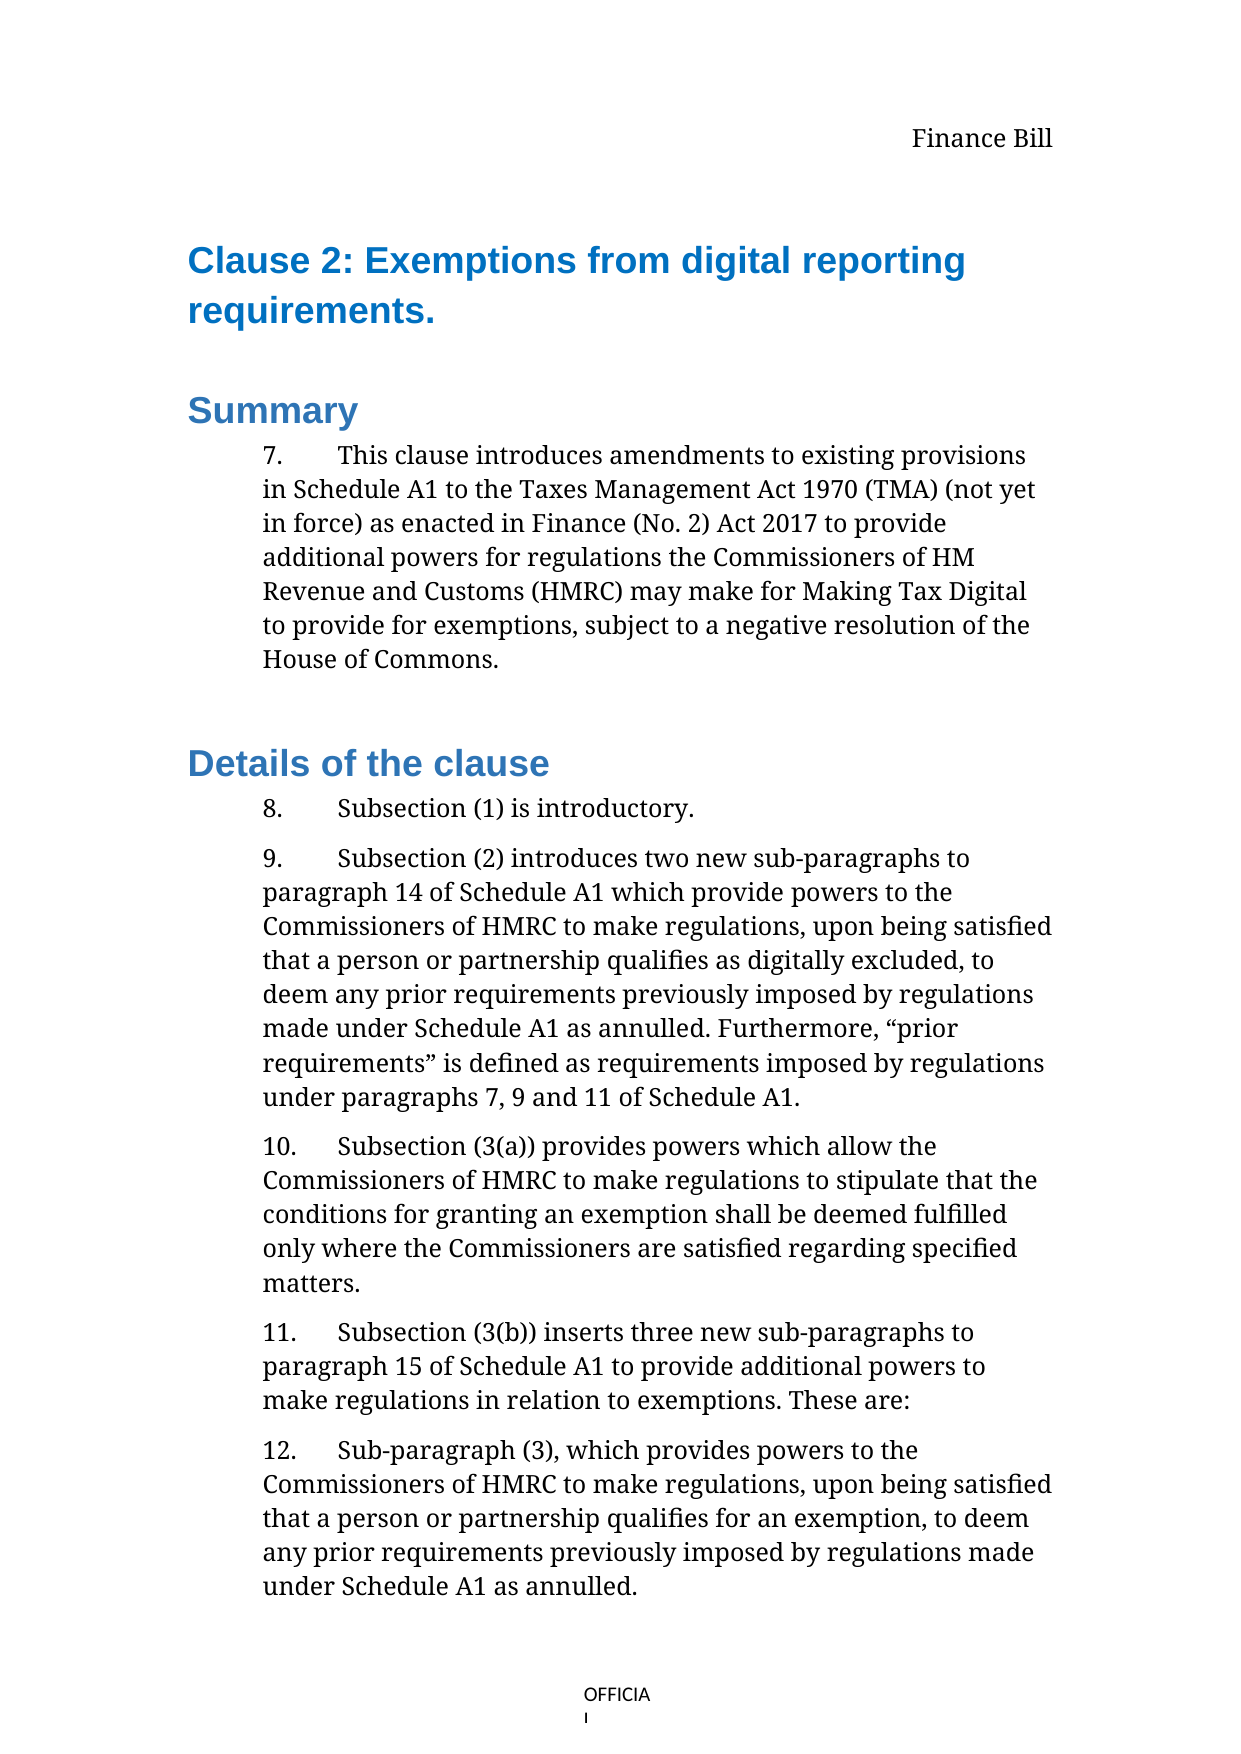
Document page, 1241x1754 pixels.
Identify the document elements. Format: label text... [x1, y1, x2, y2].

list Subsection (1) is introductory. [262, 791, 1053, 825]
list Subsection (3(b)) inserts three new sub-paragraphs to paragraph 15 of Schedule A1 to provide additional powers to make regulations in relation to exemptions. These are: [262, 1315, 1053, 1417]
subtitle Clause 2: Exemptions from digital reporting requirements. [187, 239, 1053, 331]
list Sub-paragraph (3), which provides powers to the Commissioners of HMRC to make regulations, upon being satisfied that a person or partnership qualifies for an exemption, to deem any prior requirements previously imposed by regulations made under Schedule A1 as annulled. [262, 1433, 1053, 1603]
subtitle Details of the clause [187, 742, 1053, 785]
list This clause introduces amendments to existing provisions in Schedule A1 to the Taxes Management Act 1970 (TMA) (not yet in force) as enacted in Finance (No. 2) Act 2017 to provide additional powers for regulations the Commissioners of HM Revenue and Customs (HMRC) may make for Making Tax Digital to provide for exemptions, subject to a negative resolution of the House of Commons. [262, 437, 1053, 676]
subtitle Summary [187, 388, 1053, 431]
list Subsection (3(a)) provides powers which allow the Commissioners of HMRC to make regulations to stipulate that the conditions for granting an exemption shall be deemed fulfilled only where the Commissioners are satisfied regarding specified matters. [262, 1129, 1053, 1299]
list Subsection (2) introduces two new sub-paragraphs to paragraph 14 of Schedule A1 which provide powers to the Commissioners of HMRC to make regulations, upon being satisfied that a person or partnership qualifies as digitally excluded, to deem any prior requirements previously imposed by regulations made under Schedule A1 as annulled. Furthermore, “prior requirements” is defined as requirements imposed by regulations under paragraphs 7, 9 and 11 of Schedule A1. [262, 841, 1053, 1113]
